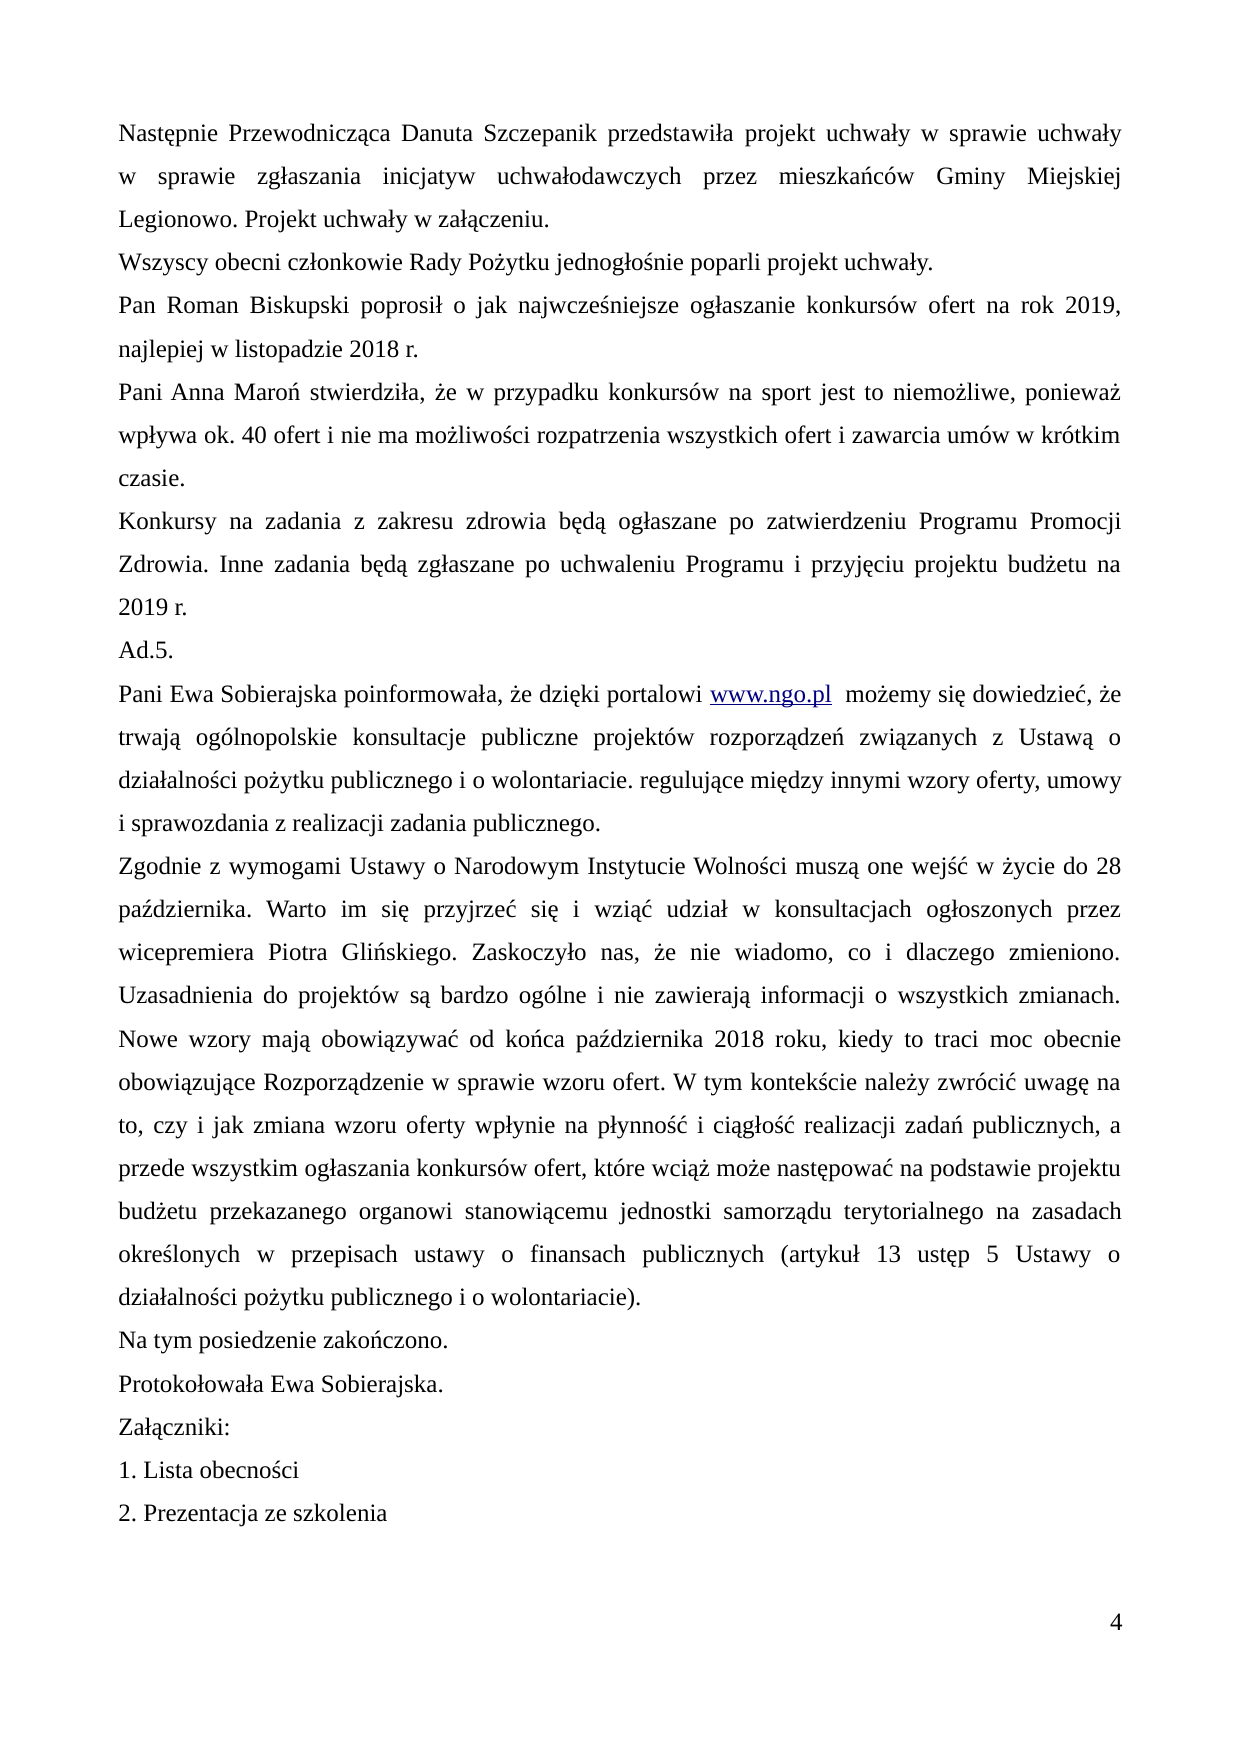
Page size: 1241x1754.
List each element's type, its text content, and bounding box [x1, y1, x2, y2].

list Konkursy na zadania z zakresu zdrowia będą ogłaszane po zatwierdzeniu Programu Promocji Zdrowia. Inne zadania będą zgłaszane po uchwaleniu Programu i przyjęciu projektu budżetu na 2019 r. [118, 506, 1122, 621]
list Ad.5. [118, 636, 1122, 664]
list Na tym posiedzenie zakończono. [118, 1326, 1122, 1354]
text Załączniki: [118, 1412, 1122, 1441]
list Pani Anna Maroń stwierdziła, że w przypadku konkursów na sport jest to niemożliwe, ponieważ wpływa ok. 40 ofert i nie ma możliwości rozpatrzenia wszystkich ofert i zawarcia umów w krótkim czasie. [118, 377, 1122, 492]
text 1. Lista obecności [118, 1455, 1122, 1484]
list Następnie Przewodnicząca Danuta Szczepanik przedstawiła projekt uchwały w sprawie uchwały w sprawie zgłaszania inicjatyw uchwałodawczych przez mieszkańców Gminy Miejskiej Legionowo. Projekt uchwały w załączeniu. [83, 118, 1122, 233]
list Wszyscy obecni członkowie Rady Pożytku jednogłośnie poparli projekt uchwały. [118, 247, 1122, 276]
list Zgodnie z wymogami Ustawy o Narodowym Instytucie Wolności muszą one wejść w życie do 28 października. Warto im się przyjrzeć się i wziąć udział w konsultacjach ogłoszonych przez wicepremiera Piotra Glińskiego. Zaskoczyło nas, że nie wiadomo, co i dlaczego zmieniono. Uzasadnienia do projektów są bardzo ogólne i nie zawierają informacji o wszystkich zmianach. Nowe wzory mają obowiązywać od końca października 2018 roku, kiedy to traci moc obecnie obowiązujące Rozporządzenie w sprawie wzoru ofert. W tym kontekście należy zwrócić uwagę na to, czy i jak zmiana wzoru oferty wpłynie na płynność i ciągłość realizacji zadań publicznych, a przede wszystkim ogłaszania konkursów ofert, które wciąż może następować na podstawie projektu budżetu przekazanego organowi stanowiącemu jednostki samorządu terytorialnego na zasadach określonych w przepisach ustawy o finansach publicznych (artykuł 13 ustęp 5 Ustawy o działalności pożytku publicznego i o wolontariacie). [118, 851, 1122, 1311]
list Protokołowała Ewa Sobierajska. [118, 1369, 1122, 1397]
list Pan Roman Biskupski poprosił o jak najwcześniejsze ogłaszanie konkursów ofert na rok 2019, najlepiej w listopadzie 2018 r. [118, 291, 1122, 362]
text 2. Prezentacja ze szkolenia [118, 1498, 1122, 1527]
list Pani Ewa Sobierajska poinformowała, że dzięki portalowi www.ngo.pl możemy się dowiedzieć, że trwają ogólnopolskie konsultacje publiczne projektów rozporządzeń związanych z Ustawą o działalności pożytku publicznego i o wolontariacie. regulujące między innymi wzory oferty, umowy i sprawozdania z realizacji zadania publicznego. [118, 679, 1122, 837]
